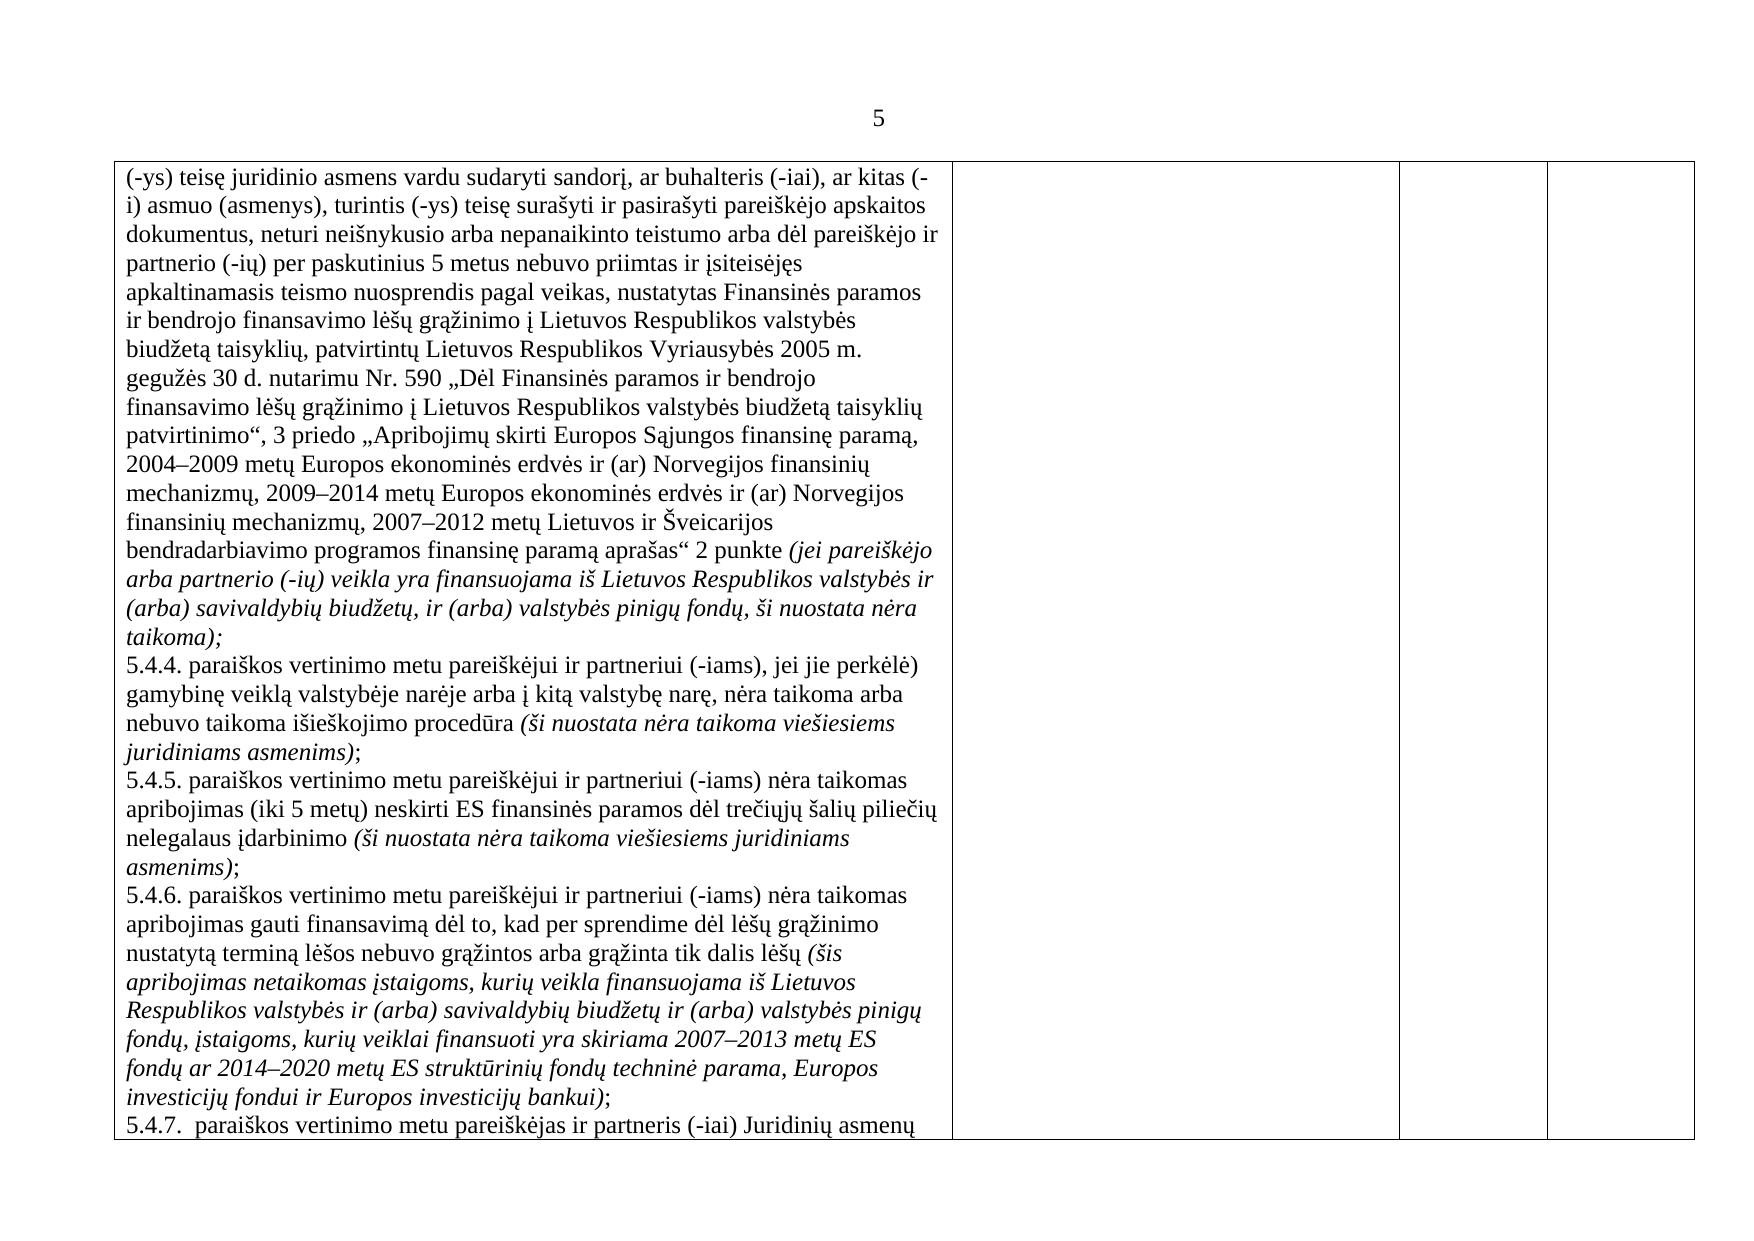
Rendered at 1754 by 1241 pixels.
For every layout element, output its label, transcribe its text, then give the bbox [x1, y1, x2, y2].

table_cell [1400, 162, 1547, 1139]
table_cell [1548, 162, 1694, 1139]
table_cell [953, 162, 1399, 1139]
table_cell (-ys) teisę juridinio asmens vardu sudaryti sandorį, ar buhalteris (-iai), ar kitas (-i) asmuo (asmenys), turintis (-ys) teisę surašyti ir pasirašyti pareiškėjo apskaitos dokumentus, neturi neišnykusio arba nepanaikinto teistumo arba dėl pareiškėjo ir partnerio (-ių) per paskutinius 5 metus nebuvo priimtas ir įsiteisėjęs apkaltinamasis teismo nuosprendis pagal veikas, nustatytas Finansinės paramos ir bendrojo finansavimo lėšų grąžinimo į Lietuvos Respublikos valstybės biudžetą taisyklių, patvirtintų Lietuvos Respublikos Vyriausybės 2005 m. gegužės 30 d. nutarimu Nr. 590 „Dėl Finansinės paramos ir bendrojo finansavimo lėšų grąžinimo į Lietuvos Respublikos valstybės biudžetą taisyklių patvirtinimo“, 3 priedo „Apribojimų skirti Europos Sąjungos finansinę paramą, 2004–2009 metų Europos ekonominės erdvės ir (ar) Norvegijos finansinių mechanizmų, 2009–2014 metų Europos ekonominės erdvės ir (ar) Norvegijos finansinių mechanizmų, 2007–2012 metų Lietuvos ir Šveicarijos bendradarbiavimo programos finansinę paramą aprašas“ 2 punkte (jei pareiškėjo arba partnerio (-ių) veikla yra finansuojama iš Lietuvos Respublikos valstybės ir (arba) savivaldybių biudžetų, ir (arba) valstybės pinigų fondų, ši nuostata nėra taikoma); 5.4.4. paraiškos vertinimo metu pareiškėjui ir partneriui (-iams), jei jie perkėlė) gamybinę veiklą valstybėje narėje arba į kitą valstybę narę, nėra taikoma arba nebuvo taikoma išieškojimo procedūra (ši nuostata nėra taikoma viešiesiems juridiniams asmenims); 5.4.5. paraiškos vertinimo metu pareiškėjui ir partneriui (-iams) nėra taikomas apribojimas (iki 5 metų) neskirti ES finansinės paramos dėl trečiųjų šalių piliečių nelegalaus įdarbinimo (ši nuostata nėra taikoma viešiesiems juridiniams asmenims); 5.4.6. paraiškos vertinimo metu pareiškėjui ir partneriui (-iams) nėra taikomas apribojimas gauti finansavimą dėl to, kad per sprendime dėl lėšų grąžinimo nustatytą terminą lėšos nebuvo grąžintos arba grąžinta tik dalis lėšų (šis apribojimas netaikomas įstaigoms, kurių veikla finansuojama iš Lietuvos Respublikos valstybės ir (arba) savivaldybių biudžetų ir (arba) valstybės pinigų fondų, įstaigoms, kurių veiklai finansuoti yra skiriama 2007–2013 metų ES fondų ar 2014–2020 metų ES struktūrinių fondų techninė parama, Europos investicijų fondui ir Europos investicijų bankui); 5.4.7. paraiškos vertinimo metu pareiškėjas ir partneris (-iai) Juridinių asmenų [115, 162, 952, 1139]
